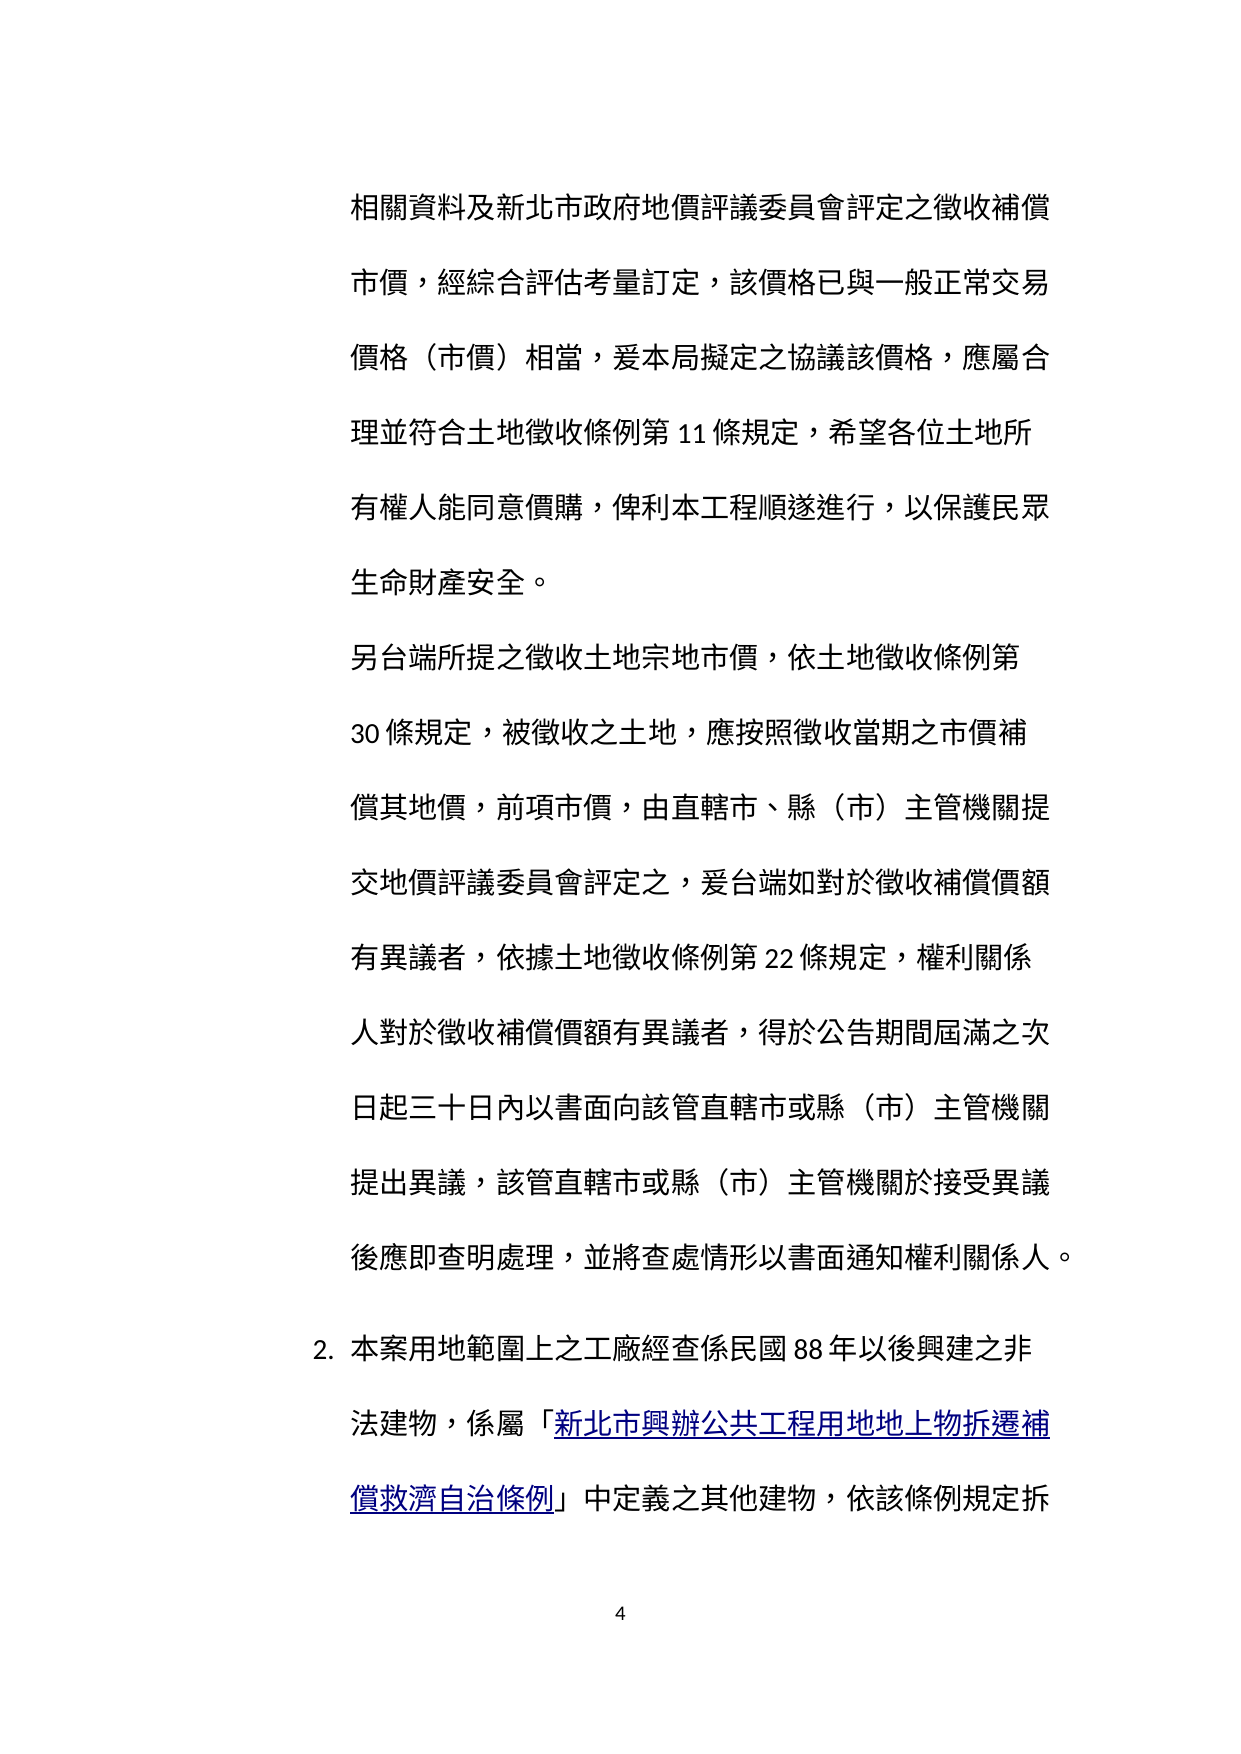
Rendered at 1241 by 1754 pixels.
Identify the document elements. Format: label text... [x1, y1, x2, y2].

text 另台端所提之徵收土地宗地市價，依土地徵收條例第30條規定，被徵收之土地，應按照徵收當期之市價補償其地價，前項市價，由直轄市、縣（市）主管機關提交地價評議委員會評定之，爰台端如對於徵收補償價額有異議者，依據土地徵收條例第22條規定，權利關係人對於徵收補償價額有異議者，得於公告期間屆滿之次日起三十日內以書面向該管直轄市或縣（市）主管機關提出異議，該管直轄市或縣（市）主管機關於接受異議後應即查明處理，並將查處情形以書面通知權利關係人。 [350, 612, 1053, 1287]
list 相關資料及新北市政府地價評議委員會評定之徵收補償市價，經綜合評估考量訂定，該價格已與一般正常交易價格（市價）相當，爰本局擬定之協議該價格，應屬合理並符合土地徵收條例第11條規定，希望各位土地所有權人能同意價購，俾利本工程順遂進行，以保護民眾生命財產安全。 [312, 162, 1053, 612]
list 本案用地範圍上之工廠經查係民國88年以後興建之非法建物，係屬「新北市興辦公共工程用地地上物拆遷補償救濟自治條例」中定義之其他建物，依該條例規定拆 [312, 1303, 1053, 1528]
